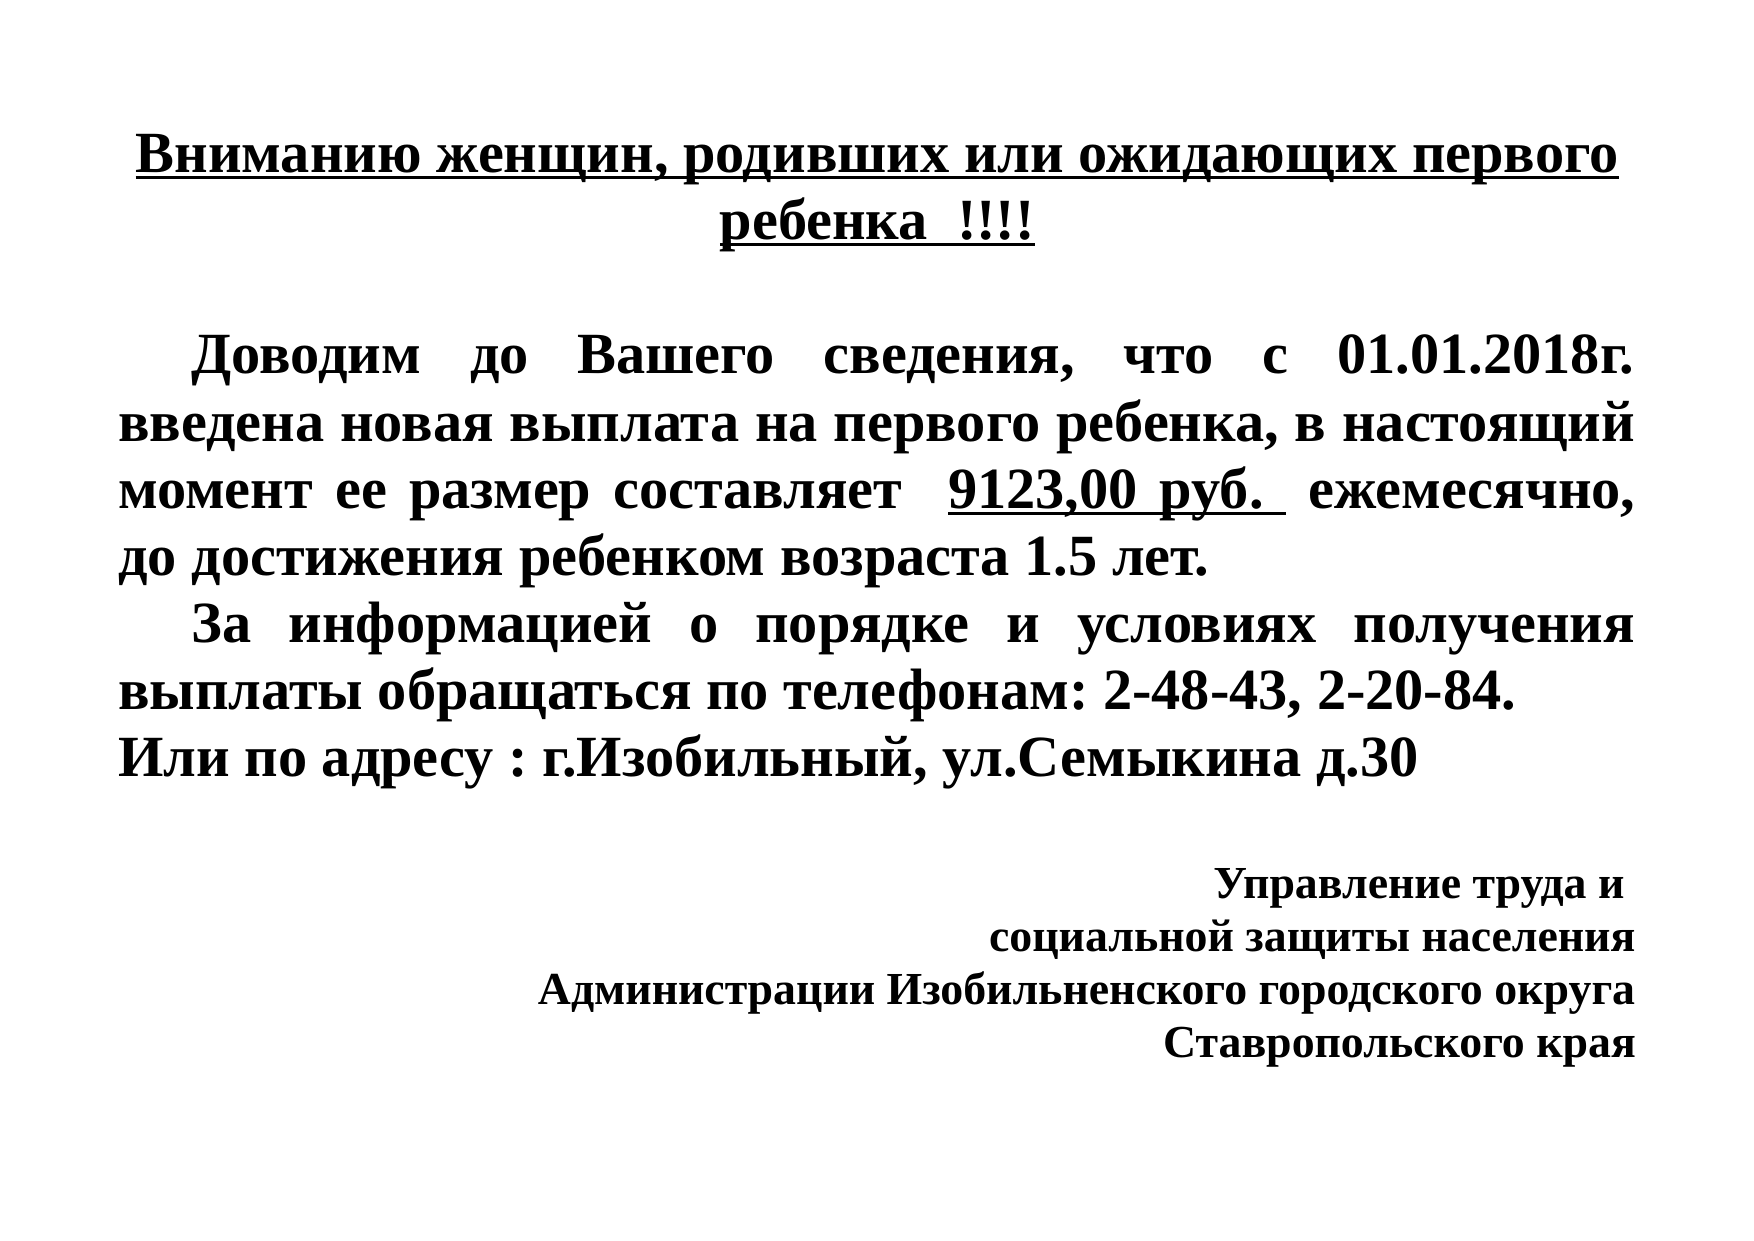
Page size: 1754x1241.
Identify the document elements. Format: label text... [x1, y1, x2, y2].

text Управление труда и [118, 856, 1636, 909]
text социальной защиты населения [118, 909, 1636, 961]
text Или по адресу : г.Изобильный, ул.Семыкина д.30 [118, 722, 1636, 789]
text Доводим до Вашего сведения, что с 01.01.2018г. введена новая выплата на первого ребенка, в настоящий момент ее размер составляет 9123,00 руб. ежемесячно, до достижения ребенком возраста 1.5 лет. [118, 319, 1636, 588]
text Администрации Изобильненского городского округа [118, 961, 1636, 1014]
text За информацией о порядке и условиях получения выплаты обращаться по телефонам: 2-48-43, 2-20-84. [118, 588, 1636, 722]
text Ставропольского края [118, 1014, 1636, 1067]
text Вниманию женщин, родивших или ожидающих первого ребенка !!!! [118, 118, 1636, 252]
